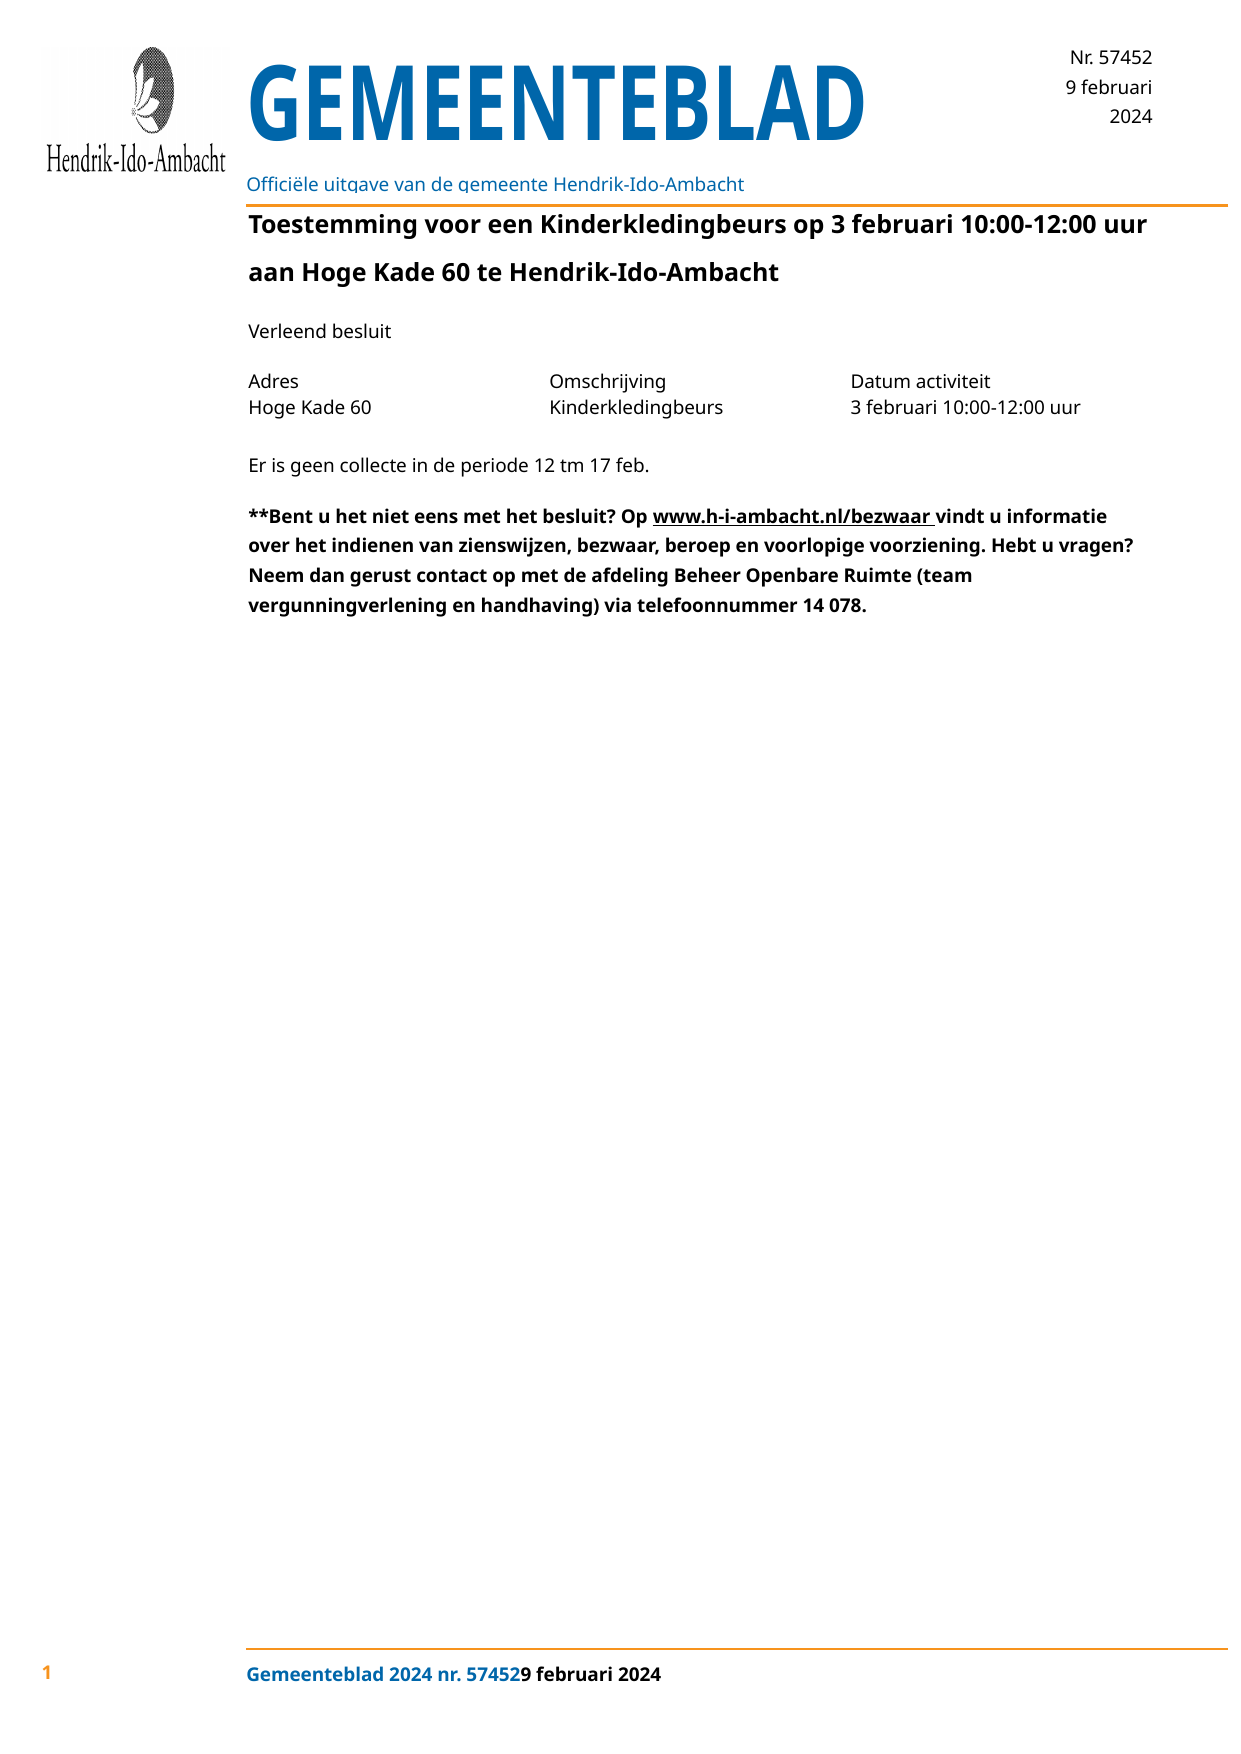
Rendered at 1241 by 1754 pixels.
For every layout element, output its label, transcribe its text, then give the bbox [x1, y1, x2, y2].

text Toestemming voor een Kinderkledingbeurs op 3 februari 10:00-12:00 uur aan Hoge Kade 60 te Hendrik-Ido-Ambacht [248, 207, 1152, 288]
table_header Datum activiteit [850, 369, 1152, 394]
text **Bent u het niet eens met het besluit? Op www.h-i-ambacht.nl/bezwaar vindt u informatie over het indienen van zienswijzen, bezwaar, beroep en voorlopige voorziening. Hebt u vragen? Neem dan gerust contact op met de afdeling Beheer Openbare Ruimte (team vergunningverlening en handhaving) via telefoonnummer 14 078. [248, 503, 1152, 618]
text Verleend besluit [248, 318, 1152, 344]
text Er is geen collecte in de periode 12 tm 17 feb. [248, 453, 1152, 478]
table_cell Hoge Kade 60 [248, 394, 549, 449]
table_cell Kinderkledingbeurs [549, 394, 850, 449]
table_header Adres [248, 369, 549, 394]
table_cell 3 februari 10:00-12:00 uur [850, 394, 1152, 449]
picture [41, 47, 231, 172]
table_header Omschrijving [549, 369, 850, 394]
